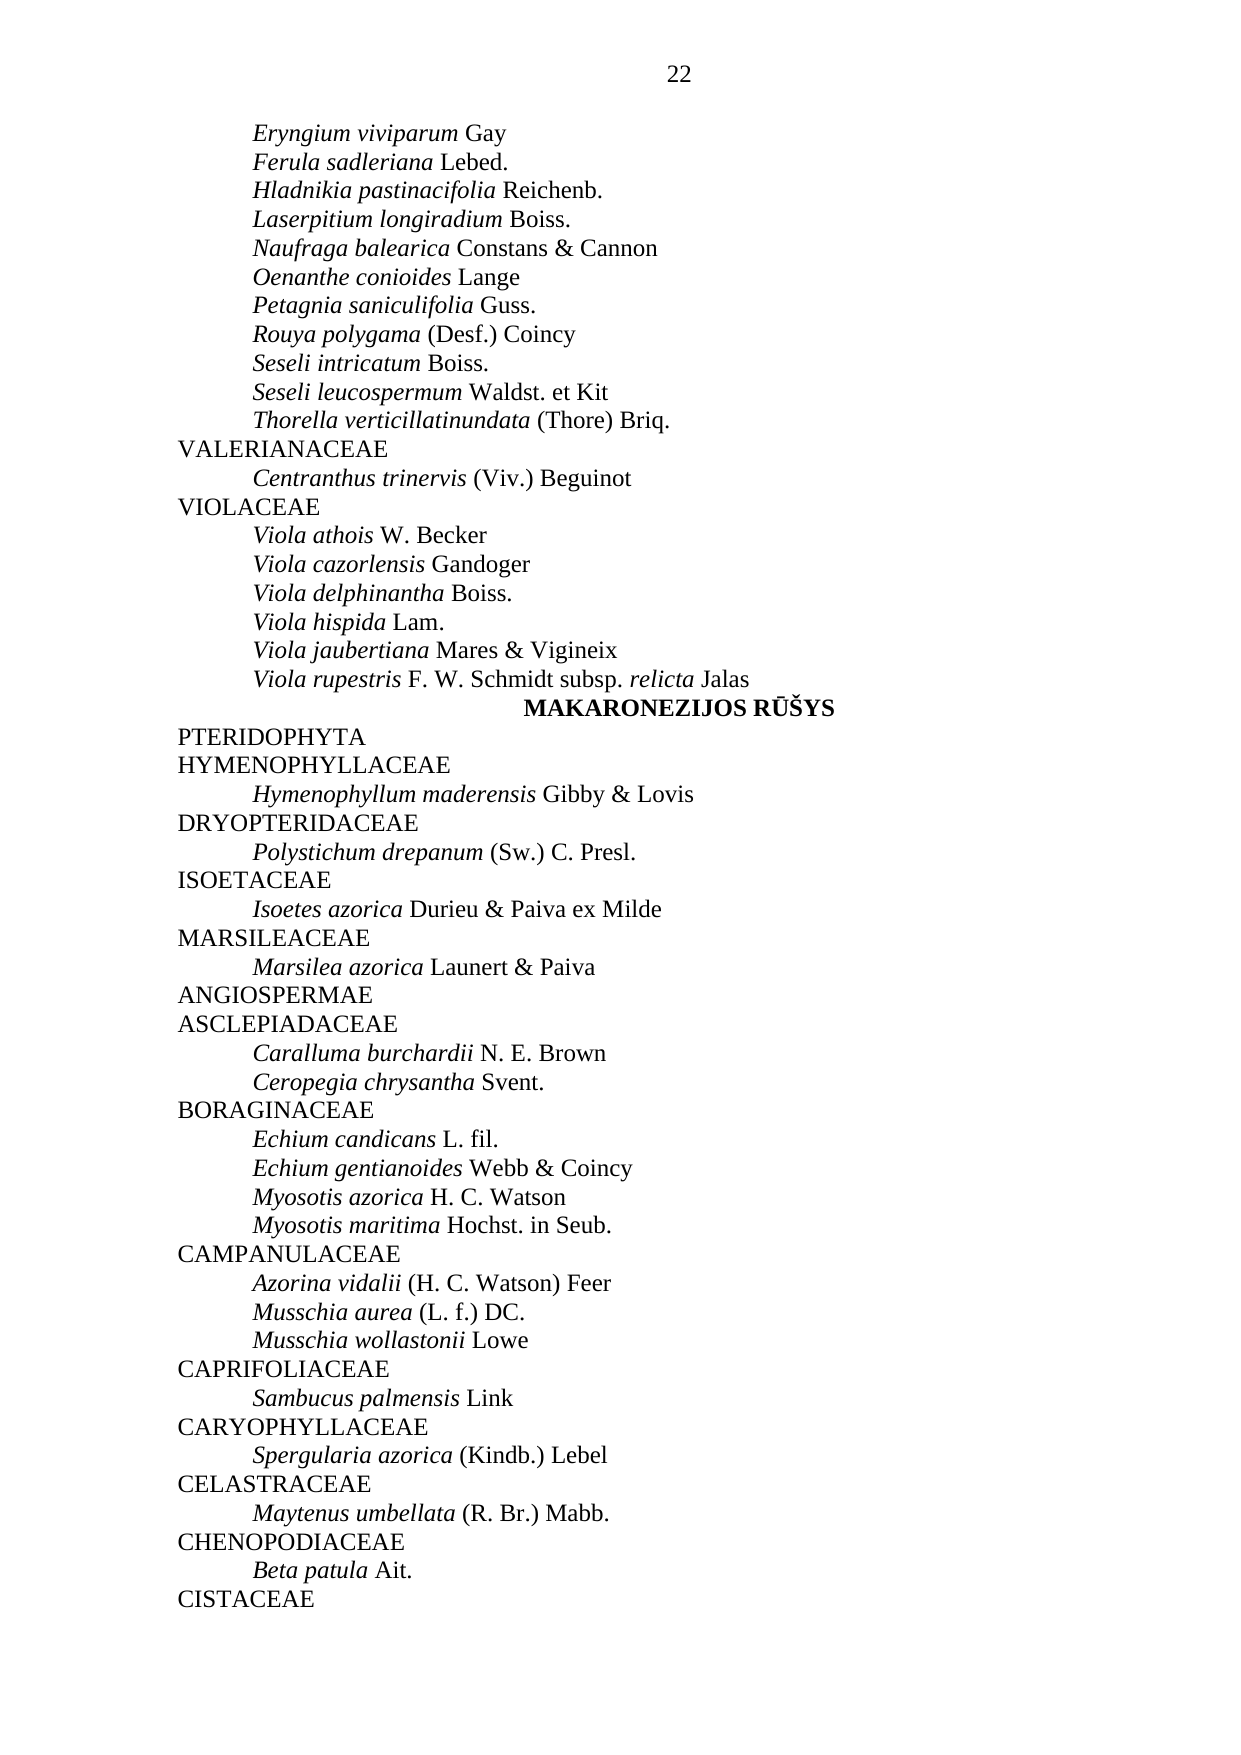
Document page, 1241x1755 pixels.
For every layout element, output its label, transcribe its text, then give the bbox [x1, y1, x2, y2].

text CHENOPODIACEAE [177, 1527, 1181, 1556]
text Musschia wollastonii Lowe [177, 1326, 1181, 1354]
text VALERIANACEAE [177, 434, 1181, 463]
text Polystichum drepanum (Sw.) C. Presl. [177, 837, 1181, 866]
text CAMPANULACEAE [177, 1239, 1181, 1268]
text CARYOPHYLLACEAE [177, 1412, 1181, 1441]
text Seseli leucospermum Waldst. et Kit [177, 377, 1181, 406]
text Maytenus umbellata (R. Br.) Mabb. [177, 1498, 1181, 1527]
text BORAGINACEAE [177, 1096, 1181, 1124]
text Ferula sadleriana Lebed. [177, 147, 1181, 176]
text Rouya polygama (Desf.) Coincy [177, 319, 1181, 348]
text Ceropegia chrysantha Svent. [177, 1067, 1181, 1096]
text Isoetes azorica Durieu & Paiva ex Milde [177, 894, 1181, 923]
text Viola hispida Lam. [177, 607, 1181, 636]
text Oenanthe conioides Lange [177, 262, 1181, 291]
text Viola jaubertiana Mares & Vigineix [177, 636, 1181, 664]
text CELASTRACEAE [177, 1469, 1181, 1498]
text Sambucus palmensis Link [177, 1383, 1181, 1412]
text Petagnia saniculifolia Guss. [177, 291, 1181, 319]
text Viola cazorlensis Gandoger [177, 549, 1181, 578]
text Centranthus trinervis (Viv.) Beguinot [177, 463, 1181, 492]
text CAPRIFOLIACEAE [177, 1354, 1181, 1383]
text PTERIDOPHYTA [177, 722, 1181, 751]
text Laserpitium longiradium Boiss. [177, 204, 1181, 233]
text Thorella verticillatinundata (Thore) Briq. [177, 406, 1181, 434]
text DRYOPTERIDACEAE [177, 808, 1181, 837]
text Beta patula Ait. [177, 1556, 1181, 1584]
text Myosotis maritima Hochst. in Seub. [177, 1211, 1181, 1239]
text Caralluma burchardii N. E. Brown [177, 1038, 1181, 1067]
text Echium gentianoides Webb & Coincy [177, 1153, 1181, 1182]
text Echium candicans L. fil. [177, 1124, 1181, 1153]
text Marsilea azorica Launert & Paiva [177, 952, 1181, 981]
text ASCLEPIADACEAE [177, 1009, 1181, 1038]
text Seseli intricatum Boiss. [177, 348, 1181, 377]
text MARSILEACEAE [177, 923, 1181, 952]
text Musschia aurea (L. f.) DC. [177, 1297, 1181, 1326]
text ANGIOSPERMAE [177, 981, 1181, 1009]
text Hymenophyllum maderensis Gibby & Lovis [177, 779, 1181, 808]
text ISOETACEAE [177, 866, 1181, 894]
text CISTACEAE [177, 1584, 1181, 1613]
text Azorina vidalii (H. C. Watson) Feer [177, 1268, 1181, 1297]
text Myosotis azorica H. C. Watson [177, 1182, 1181, 1211]
text Eryngium viviparum Gay [177, 118, 1181, 147]
text Spergularia azorica (Kindb.) Lebel [177, 1441, 1181, 1469]
text Viola athois W. Becker [177, 521, 1181, 549]
text VIOLACEAE [177, 492, 1181, 521]
text HYMENOPHYLLACEAE [177, 751, 1181, 779]
text Viola delphinantha Boiss. [177, 578, 1181, 607]
text MAKARONEZIJOS RŪŠYS [177, 693, 1181, 722]
text Hladnikia pastinacifolia Reichenb. [177, 176, 1181, 204]
text Viola rupestris F. W. Schmidt subsp. relicta Jalas [177, 664, 1181, 693]
text Naufraga balearica Constans & Cannon [177, 233, 1181, 262]
